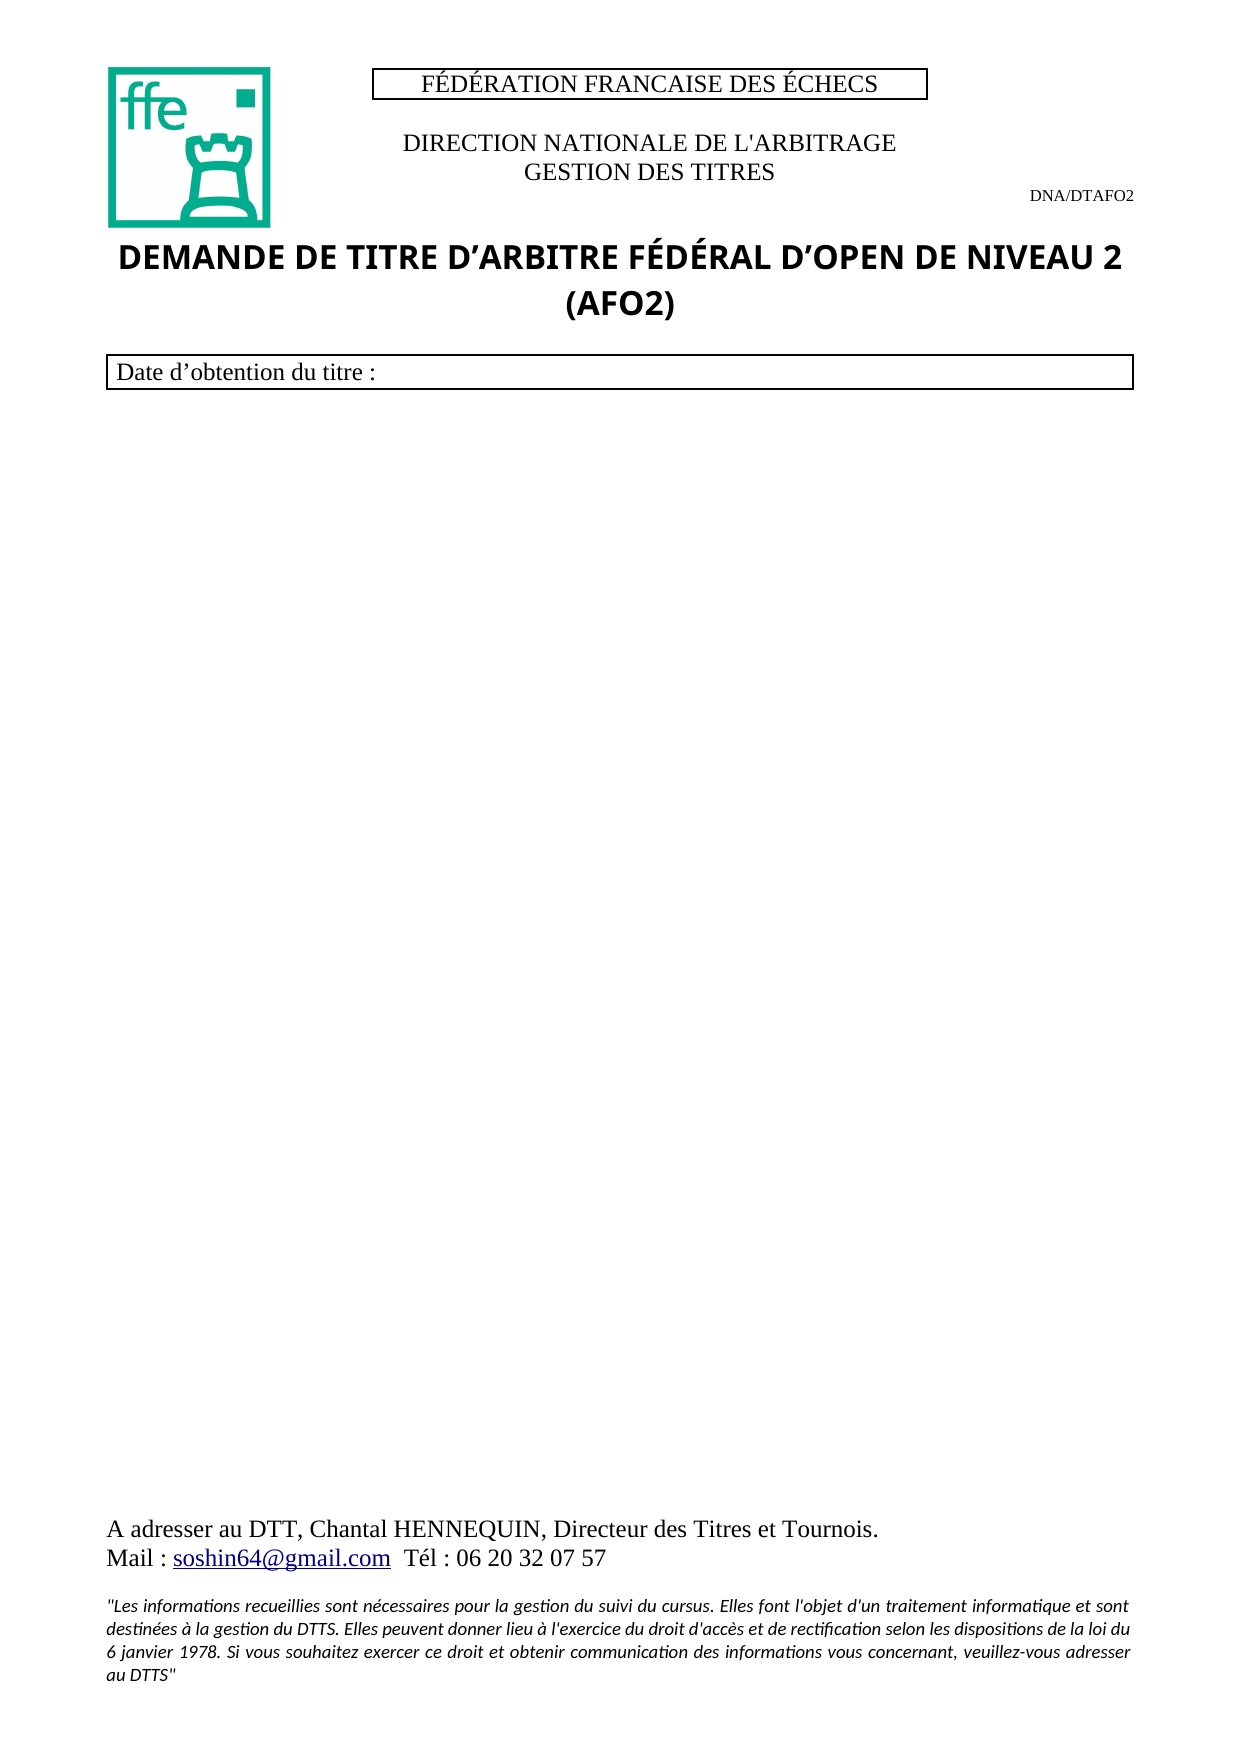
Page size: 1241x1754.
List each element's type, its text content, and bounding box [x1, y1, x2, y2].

picture [106, 66, 274, 229]
text Date d’obtention du titre : [108, 356, 1132, 388]
